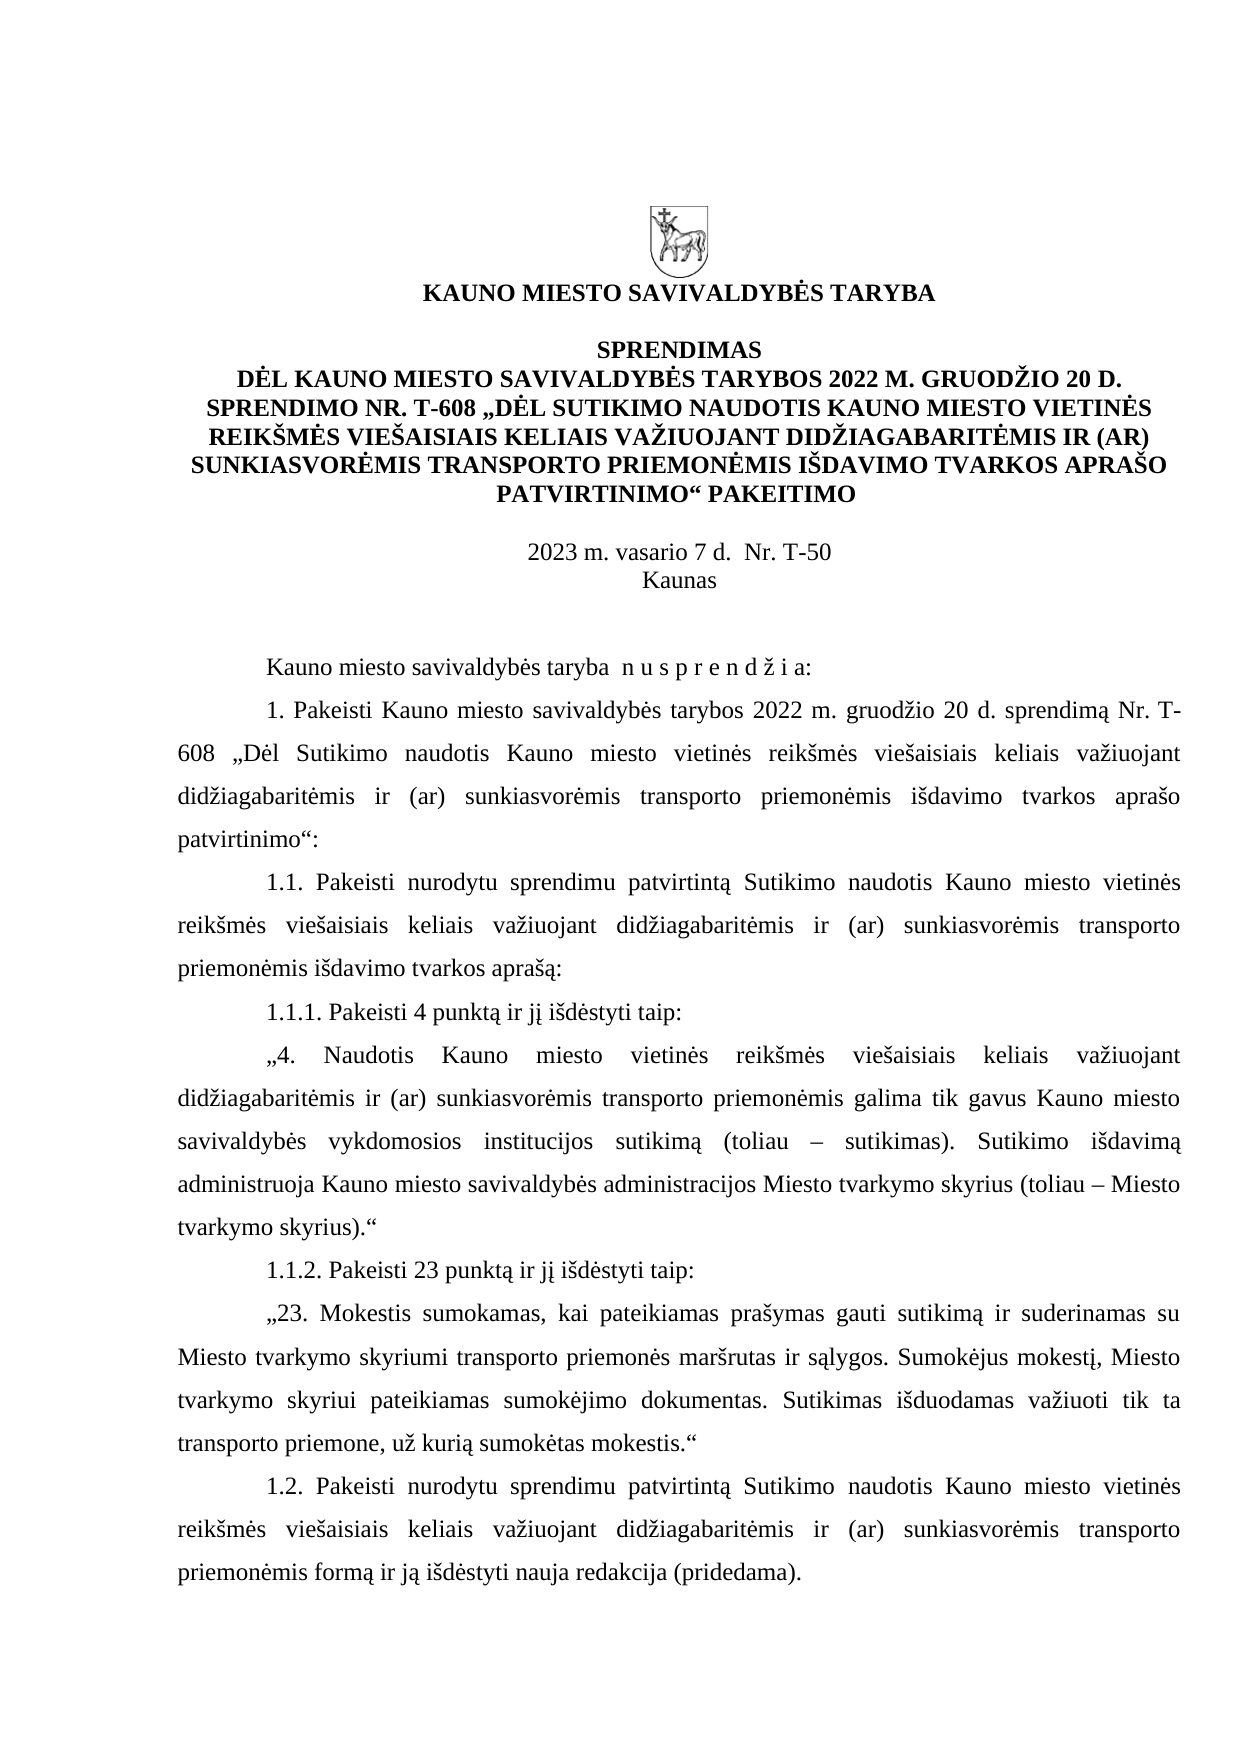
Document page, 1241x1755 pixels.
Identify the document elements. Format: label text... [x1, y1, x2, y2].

text KAUNO MIESTO SAVIVALDYBĖS TARYBA [177, 278, 1181, 307]
text 1. Pakeisti Kauno miesto savivaldybės tarybos 2022 m. gruodžio 20 d. sprendimą Nr. T-608 „Dėl Sutikimo naudotis Kauno miesto vietinės reikšmės viešaisiais keliais važiuojant didžiagabaritėmis ir (ar) sunkiasvorėmis transporto priemonėmis išdavimo tvarkos aprašo patvirtinimo“: [177, 695, 1181, 853]
text Kauno miesto savivaldybės taryba n u s p r e n d ž i a: [177, 652, 1181, 680]
text Kaunas [177, 565, 1181, 594]
text „23. Mokestis sumokamas, kai pateikiamas prašymas gauti sutikimą ir suderinamas su Miesto tvarkymo skyriumi transporto priemonės maršrutas ir sąlygos. Sumokėjus mokestį, Miesto tvarkymo skyriui pateikiamas sumokėjimo dokumentas. Sutikimas išduodamas važiuoti tik ta transporto priemone, už kurią sumokėtas mokestis.“ [177, 1298, 1181, 1457]
text DĖL KAUNO MIESTO SAVIVALDYBĖS TARYBOS 2022 M. GRUODŽIO 20 D. SPRENDIMO NR. T-608 „DĖL SUTIKIMO NAUDOTIS KAUNO MIESTO VIETINĖS REIKŠMĖS VIEŠAISIAIS KELIAIS VAŽIUOJANT DIDŽIAGABARITĖMIS IR (AR) SUNKIASVORĖMIS TRANSPORTO PRIEMONĖMIS IŠDAVIMO TVARKOS APRAŠO PATVIRTINIMO“ PAKEITIMO [177, 364, 1181, 508]
text 1.1. Pakeisti nurodytu sprendimu patvirtintą Sutikimo naudotis Kauno miesto vietinės reikšmės viešaisiais keliais važiuojant didžiagabaritėmis ir (ar) sunkiasvorėmis transporto priemonėmis išdavimo tvarkos aprašą: [177, 867, 1181, 982]
text „4. Naudotis Kauno miesto vietinės reikšmės viešaisiais keliais važiuojant didžiagabaritėmis ir (ar) sunkiasvorėmis transporto priemonėmis galima tik gavus Kauno miesto savivaldybės vykdomosios institucijos sutikimą (toliau – sutikimas). Sutikimo išdavimą administruoja Kauno miesto savivaldybės administracijos Miesto tvarkymo skyrius (toliau – Miesto tvarkymo skyrius).“ [177, 1040, 1181, 1241]
text 1.2. Pakeisti nurodytu sprendimu patvirtintą Sutikimo naudotis Kauno miesto vietinės reikšmės viešaisiais keliais važiuojant didžiagabaritėmis ir (ar) sunkiasvorėmis transporto priemonėmis formą ir ją išdėstyti nauja redakcija (pridedama). [177, 1471, 1181, 1586]
text 1.1.2. Pakeisti 23 punktą ir jį išdėstyti taip: [177, 1255, 1181, 1284]
text SPRENDIMAS [177, 335, 1181, 364]
text 1.1.1. Pakeisti 4 punktą ir jį išdėstyti taip: [177, 997, 1181, 1025]
text 2023 m. vasario 7 d. Nr. T-50 [177, 537, 1181, 565]
